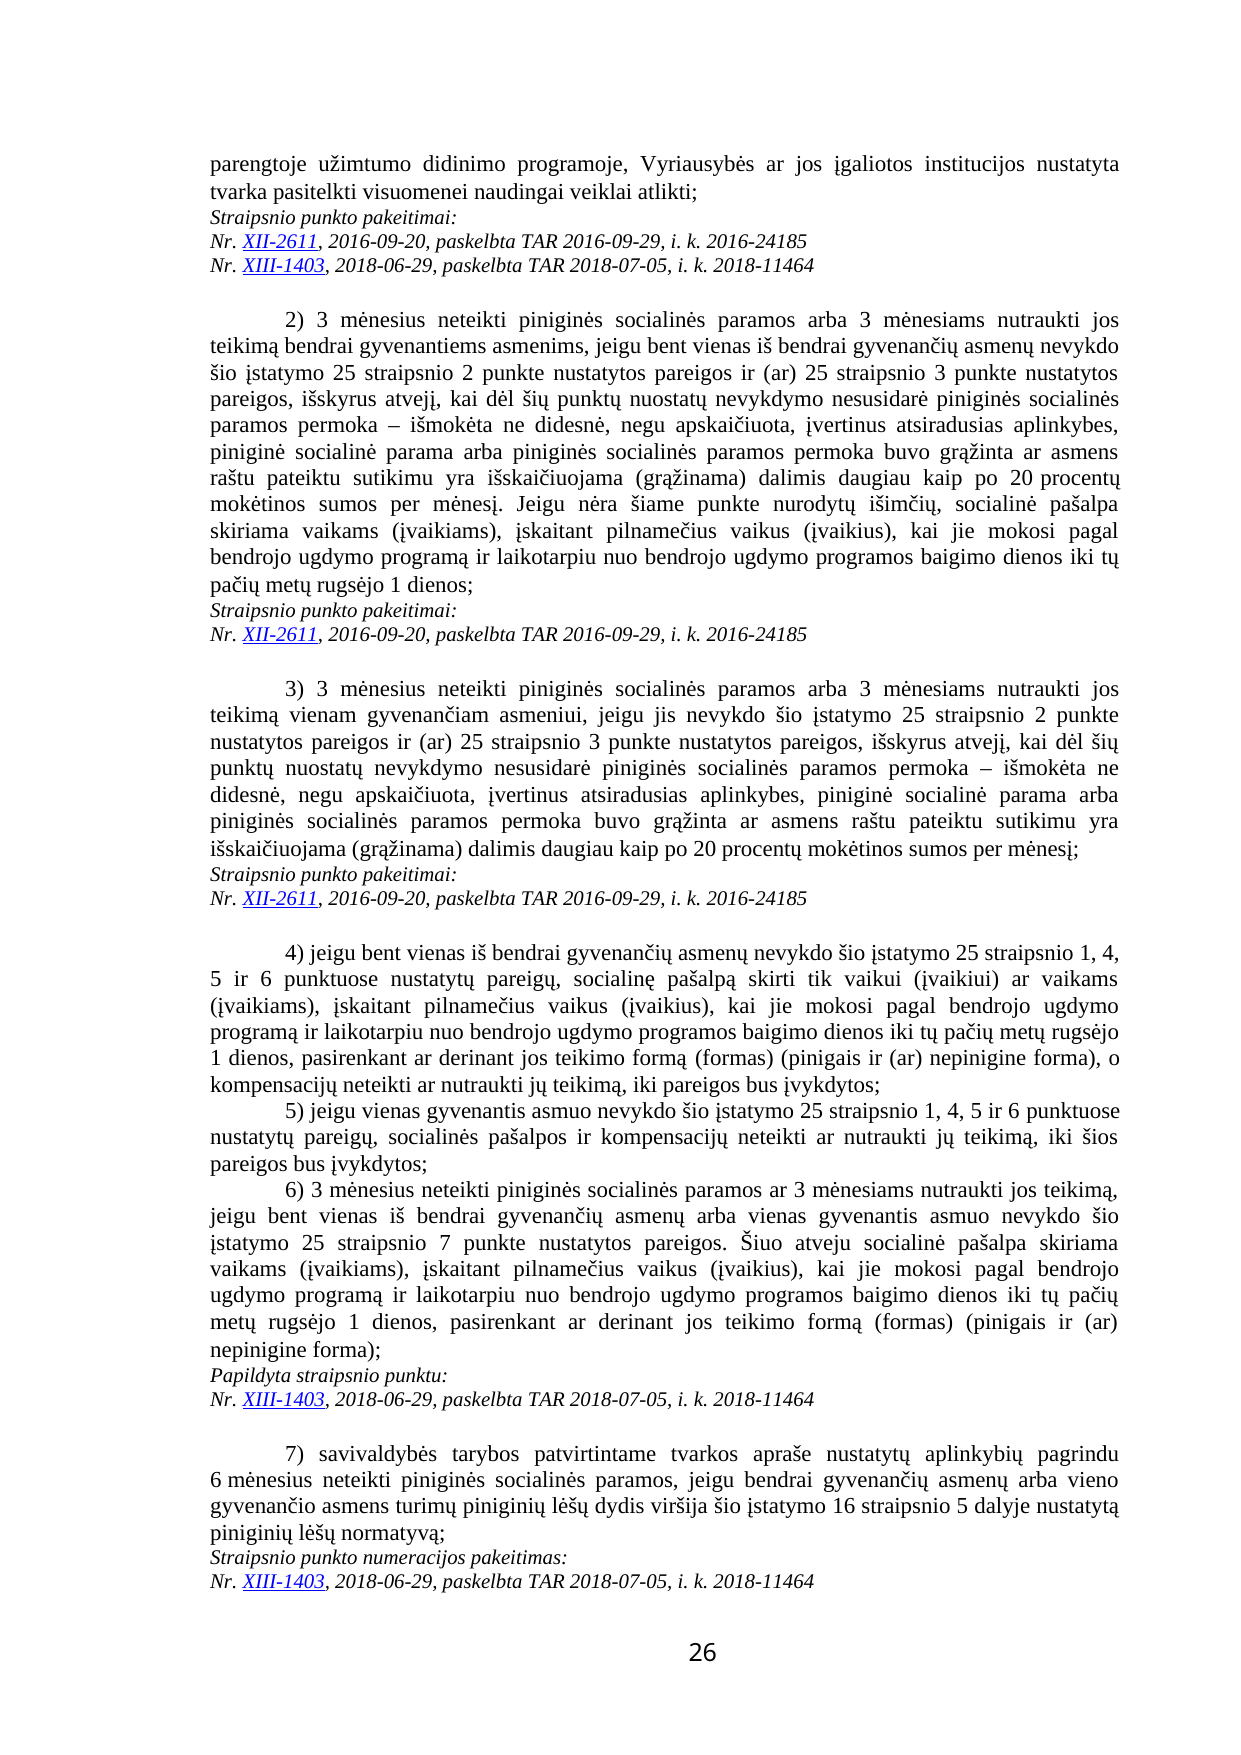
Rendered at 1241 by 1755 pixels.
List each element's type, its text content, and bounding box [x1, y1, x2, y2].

text Nr. XIII-1403, 2018-06-29, paskelbta TAR 2018-07-05, i. k. 2018-11464 [210, 253, 1120, 277]
text 3) 3 mėnesius neteikti piniginės socialinės paramos arba 3 mėnesiams nutraukti jos teikimą vienam gyvenančiam asmeniui, jeigu jis nevykdo šio įstatymo 25 straipsnio 2 punkte nustatytos pareigos ir (ar) 25 straipsnio 3 punkte nustatytos pareigos, išskyrus atvejį, kai dėl šių punktų nuostatų nevykdymo nesusidarė piniginės socialinės paramos permoka – išmokėta ne didesnė, negu apskaičiuota, įvertinus atsiradusias aplinkybes, piniginė socialinė parama arba piniginės socialinės paramos permoka buvo grąžinta ar asmens raštu pateiktu sutikimu yra išskaičiuojama (grąžinama) dalimis daugiau kaip po 20 procentų mokėtinos sumos per mėnesį; [210, 675, 1120, 862]
text 2) 3 mėnesius neteikti piniginės socialinės paramos arba 3 mėnesiams nutraukti jos teikimą bendrai gyvenantiems asmenims, jeigu bent vienas iš bendrai gyvenančių asmenų nevykdo šio įstatymo 25 straipsnio 2 punkte nustatytos pareigos ir (ar) 25 straipsnio 3 punkte nustatytos pareigos, išskyrus atvejį, kai dėl šių punktų nuostatų nevykdymo nesusidarė piniginės socialinės paramos permoka – išmokėta ne didesnė, negu apskaičiuota, įvertinus atsiradusias aplinkybes, piniginė socialinė parama arba piniginės socialinės paramos permoka buvo grąžinta ar asmens raštu pateiktu sutikimu yra išskaičiuojama (grąžinama) dalimis daugiau kaip po 20 procentų mokėtinos sumos per mėnesį. Jeigu nėra šiame punkte nurodytų išimčių, socialinė pašalpa skiriama vaikams (įvaikiams), įskaitant pilnamečius vaikus (įvaikius), kai jie mokosi pagal bendrojo ugdymo programą ir laikotarpiu nuo bendrojo ugdymo programos baigimo dienos iki tų pačių metų rugsėjo 1 dienos; [210, 306, 1120, 598]
text Nr. XIII-1403, 2018-06-29, paskelbta TAR 2018-07-05, i. k. 2018-11464 [210, 1387, 1120, 1411]
text Nr. XII-2611, 2016-09-20, paskelbta TAR 2016-09-29, i. k. 2016-24185 [210, 622, 1120, 646]
text Nr. XII-2611, 2016-09-20, paskelbta TAR 2016-09-29, i. k. 2016-24185 [210, 229, 1120, 253]
text 4) jeigu bent vienas iš bendrai gyvenančių asmenų nevykdo šio įstatymo 25 straipsnio 1, 4, 5 ir 6 punktuose nustatytų pareigų, socialinę pašalpą skirti tik vaikui (įvaikiui) ar vaikams (įvaikiams), įskaitant pilnamečius vaikus (įvaikius), kai jie mokosi pagal bendrojo ugdymo programą ir laikotarpiu nuo bendrojo ugdymo programos baigimo dienos iki tų pačių metų rugsėjo 1 dienos, pasirenkant ar derinant jos teikimo formą (formas) (pinigais ir (ar) nepinigine forma), o kompensacijų neteikti ar nutraukti jų teikimą, iki pareigos bus įvykdytos; [210, 939, 1120, 1097]
text parengtoje užimtumo didinimo programoje, Vyriausybės ar jos įgaliotos institucijos nustatyta tvarka pasitelkti visuomenei naudingai veiklai atlikti; [210, 150, 1120, 205]
text 5) jeigu vienas gyvenantis asmuo nevykdo šio įstatymo 25 straipsnio 1, 4, 5 ir 6 punktuose nustatytų pareigų, socialinės pašalpos ir kompensacijų neteikti ar nutraukti jų teikimą, iki šios pareigos bus įvykdytos; [210, 1097, 1120, 1176]
text Nr. XII-2611, 2016-09-20, paskelbta TAR 2016-09-29, i. k. 2016-24185 [210, 886, 1120, 910]
text Nr. XIII-1403, 2018-06-29, paskelbta TAR 2018-07-05, i. k. 2018-11464 [210, 1569, 1120, 1593]
text Straipsnio punkto numeracijos pakeitimas: [210, 1545, 1120, 1569]
text Papildyta straipsnio punktu: [210, 1363, 1120, 1387]
text 7) savivaldybės tarybos patvirtintame tvarkos apraše nustatytų aplinkybių pagrindu 6 mėnesius neteikti piniginės socialinės paramos, jeigu bendrai gyvenančių asmenų arba vieno gyvenančio asmens turimų piniginių lėšų dydis viršija šio įstatymo 16 straipsnio 5 dalyje nustatytą piniginių lėšų normatyvą; [210, 1440, 1120, 1545]
text 6) 3 mėnesius neteikti piniginės socialinės paramos ar 3 mėnesiams nutraukti jos teikimą, jeigu bent vienas iš bendrai gyvenančių asmenų arba vienas gyvenantis asmuo nevykdo šio įstatymo 25 straipsnio 7 punkte nustatytos pareigos. Šiuo atveju socialinė pašalpa skiriama vaikams (įvaikiams), įskaitant pilnamečius vaikus (įvaikius), kai jie mokosi pagal bendrojo ugdymo programą ir laikotarpiu nuo bendrojo ugdymo programos baigimo dienos iki tų pačių metų rugsėjo 1 dienos, pasirenkant ar derinant jos teikimo formą (formas) (pinigais ir (ar) nepinigine forma); [210, 1176, 1120, 1363]
text Straipsnio punkto pakeitimai: [210, 598, 1120, 622]
text Straipsnio punkto pakeitimai: [210, 862, 1120, 886]
text Straipsnio punkto pakeitimai: [210, 205, 1120, 229]
